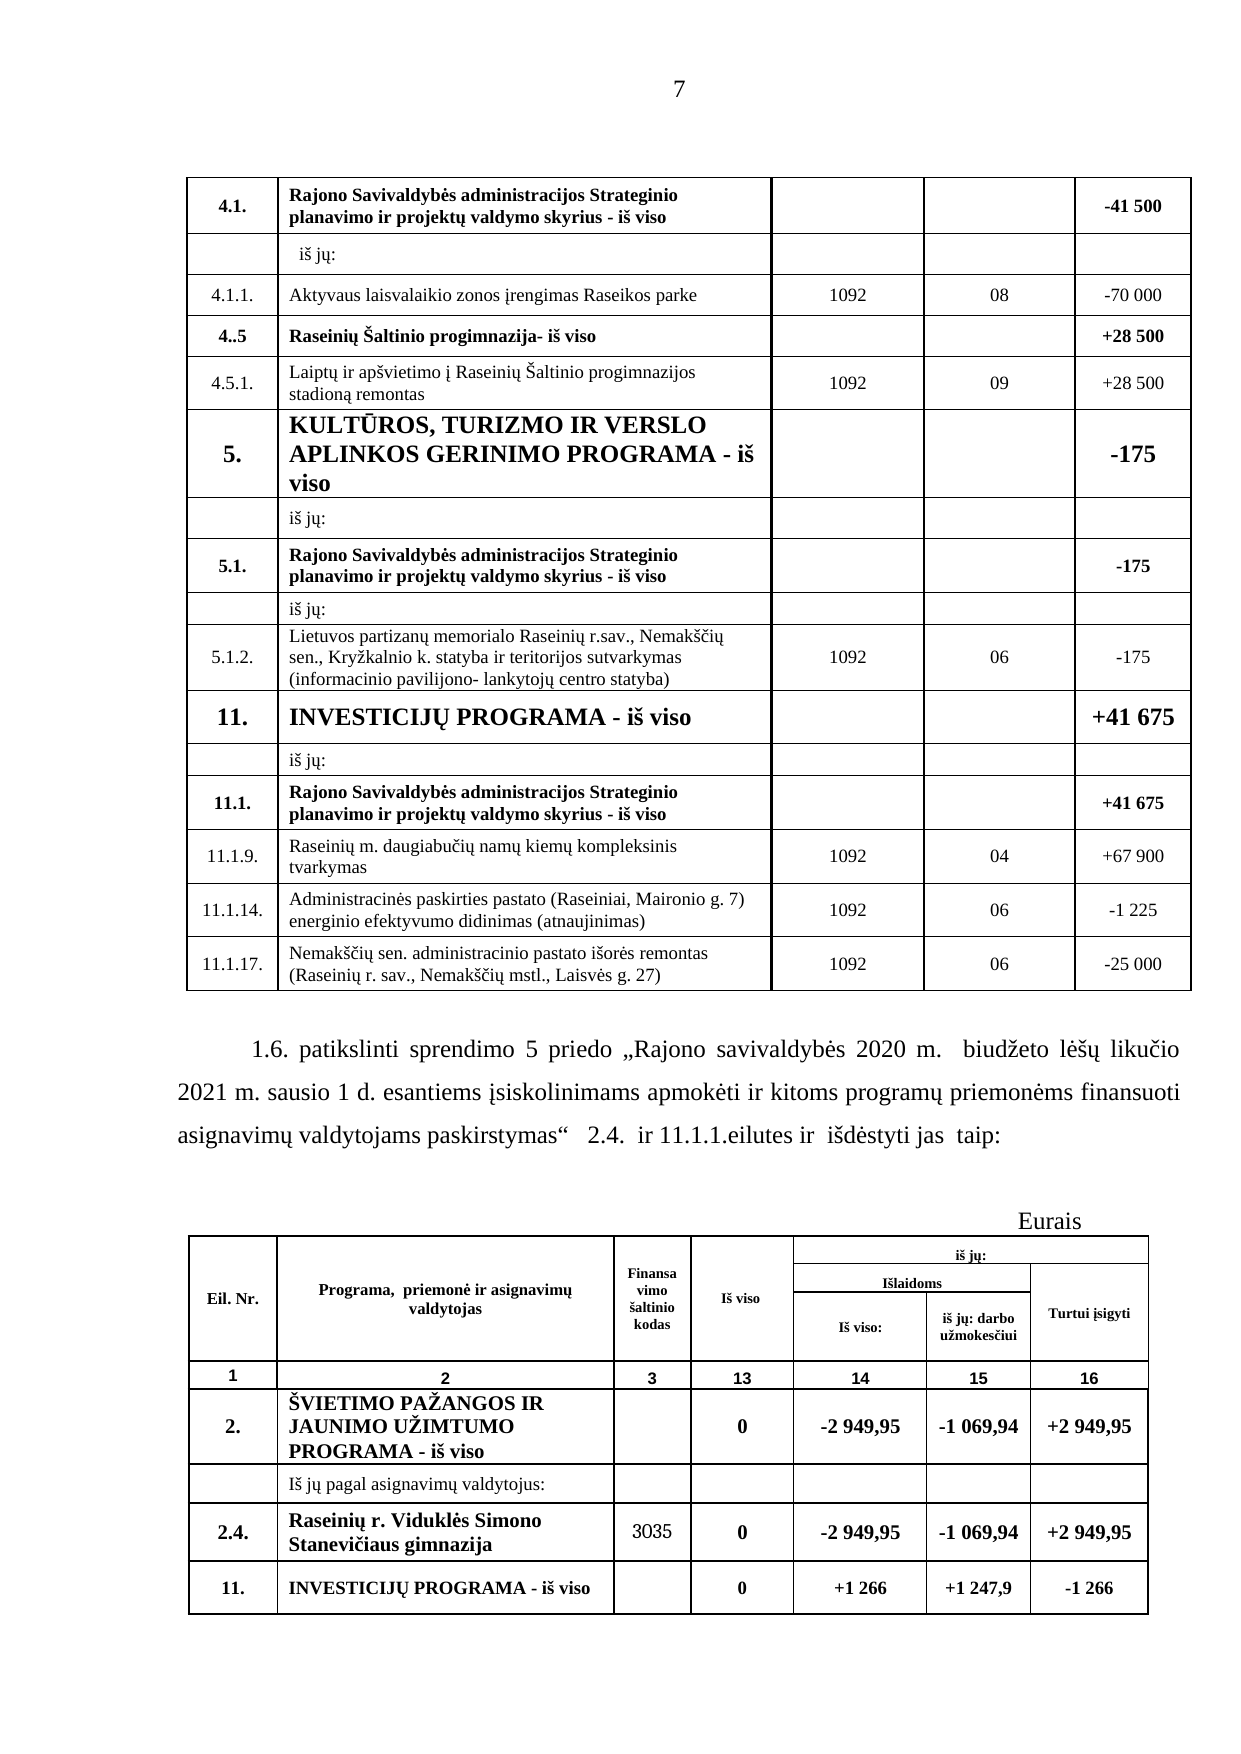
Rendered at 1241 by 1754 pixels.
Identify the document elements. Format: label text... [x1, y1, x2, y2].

table_cell 06 [925, 884, 1074, 936]
table_cell [925, 776, 1074, 829]
table_cell +1 247,9 [927, 1562, 1030, 1613]
table_cell Administracinės paskirties pastato (Raseiniai, Maironio g. 7) energinio efektyvumo didinimas (atnaujinimas) [279, 884, 770, 936]
table_cell [773, 234, 923, 274]
table_cell 1092 [773, 830, 923, 882]
table_cell Raseinių r. Viduklės Simono Stanevičiaus gimnazija [278, 1504, 613, 1560]
table_cell +41 675 [1076, 776, 1190, 829]
table_cell 5. [188, 410, 277, 497]
table_cell [925, 498, 1074, 538]
table_cell -1 069,94 [927, 1504, 1030, 1560]
table_cell [925, 539, 1074, 592]
table_cell [773, 593, 923, 624]
table_cell 1 [190, 1362, 276, 1388]
table_cell [925, 593, 1074, 624]
table_cell -175 [1076, 625, 1190, 689]
table_cell iš jų: [279, 498, 770, 538]
table_cell 11.1.14. [188, 884, 277, 936]
table_cell 06 [925, 937, 1074, 990]
table_cell [773, 691, 923, 743]
table_header iš jų: [794, 1237, 1148, 1263]
table_cell -1 069,94 [927, 1390, 1030, 1463]
table_cell 11. [190, 1562, 277, 1613]
table_cell Raseinių Šaltinio progimnazija- iš viso [279, 316, 770, 356]
table_cell 2 [278, 1362, 613, 1388]
table_cell [190, 1465, 277, 1502]
table_cell [773, 316, 923, 356]
table_cell [925, 178, 1074, 233]
table_cell iš jų: [279, 593, 770, 624]
table_cell 06 [925, 625, 1074, 689]
table_cell 2.4. [190, 1504, 277, 1560]
table_cell [925, 410, 1074, 497]
table_header Eil. Nr. [190, 1237, 276, 1360]
table_cell 4..5 [188, 316, 277, 356]
table_cell Rajono Savivaldybės administracijos Strateginio planavimo ir projektų valdymo skyrius - iš viso [279, 776, 770, 829]
text Eurais [177, 1206, 1181, 1235]
table_cell -1 225 [1076, 884, 1190, 936]
table_cell KULTŪROS, TURIZMO IR VERSLO APLINKOS GERINIMO PROGRAMA - iš viso [279, 410, 770, 497]
table_cell 11. [188, 691, 277, 743]
table_cell [615, 1390, 690, 1463]
table_cell [927, 1465, 1030, 1502]
table_cell Nemakščių sen. administracinio pastato išorės remontas (Raseinių r. sav., Nemakščių mstl., Laisvės g. 27) [279, 937, 770, 990]
table_cell 5.1. [188, 539, 277, 592]
table_cell [1076, 593, 1190, 624]
table_cell Rajono Savivaldybės administracijos Strateginio planavimo ir projektų valdymo skyrius - iš viso [279, 539, 770, 592]
table_cell 3 [615, 1362, 690, 1388]
table_cell 1092 [773, 937, 923, 990]
table_cell [188, 744, 277, 775]
table_cell [1076, 234, 1190, 274]
table_cell [188, 498, 277, 538]
table_cell Iš viso: [794, 1293, 926, 1360]
table_cell 2. [190, 1390, 277, 1463]
table_cell Laiptų ir apšvietimo į Raseinių Šaltinio progimnazijos stadioną remontas [279, 357, 770, 409]
table_cell -1 266 [1031, 1562, 1147, 1613]
table_cell -175 [1076, 539, 1190, 592]
table_cell 09 [925, 357, 1074, 409]
table_cell +41 675 [1076, 691, 1190, 743]
table_cell -2 949,95 [794, 1390, 926, 1463]
table_cell [773, 776, 923, 829]
table_cell INVESTICIJŲ PROGRAMA - iš viso [279, 691, 770, 743]
table_cell [1031, 1465, 1147, 1502]
table_cell 4.1. [188, 178, 277, 233]
table_cell [925, 691, 1074, 743]
table_cell -25 000 [1076, 937, 1190, 990]
table_cell +2 949,95 [1031, 1390, 1147, 1463]
table_cell [615, 1562, 690, 1613]
table_cell 13 [692, 1362, 793, 1388]
table_cell 0 [692, 1562, 793, 1613]
table_cell Aktyvaus laisvalaikio zonos įrengimas Raseikos parke [279, 275, 770, 315]
table_cell [615, 1465, 690, 1502]
table_cell iš jų: [279, 744, 770, 775]
table_header Iš viso [692, 1237, 793, 1360]
table_cell -2 949,95 [794, 1504, 926, 1560]
table_cell 08 [925, 275, 1074, 315]
table_cell [773, 498, 923, 538]
table_cell 0 [692, 1390, 793, 1463]
table_cell 4.1.1. [188, 275, 277, 315]
table_cell +28 500 [1076, 316, 1190, 356]
table_cell [1076, 744, 1190, 775]
table_cell Iš jų pagal asignavimų valdytojus: [278, 1465, 613, 1502]
table_cell 5.1.2. [188, 625, 277, 689]
text 1.6. patikslinti sprendimo 5 priedo „Rajono savivaldybės 2020 m. biudžeto lėšų likučio 2021 m. sausio 1 d. esantiems įsiskolinimams apmokėti ir kitoms programų priemonėms finansuoti asignavimų valdytojams paskirstymas“ 2.4. ir 11.1.1.eilutes ir išdėstyti jas taip: [177, 1034, 1181, 1149]
table_cell Lietuvos partizanų memorialo Raseinių r.sav., Nemakščių sen., Kryžkalnio k. statyba ir teritorijos sutvarkymas (informacinio pavilijono- lankytojų centro statyba) [279, 625, 770, 689]
table_cell +67 900 [1076, 830, 1190, 882]
table_cell -41 500 [1076, 178, 1190, 233]
table_cell [773, 539, 923, 592]
table_cell 4.5.1. [188, 357, 277, 409]
table_cell [773, 410, 923, 497]
table_cell [773, 178, 923, 233]
table_cell Išlaidoms [794, 1264, 1030, 1291]
table_cell -175 [1076, 410, 1190, 497]
table_cell +28 500 [1076, 357, 1190, 409]
table_cell INVESTICIJŲ PROGRAMA - iš viso [278, 1562, 613, 1613]
table_cell 11.1.9. [188, 830, 277, 882]
table_cell [188, 234, 277, 274]
table_header Finansavimo šaltinio kodas [615, 1237, 690, 1360]
table_cell [925, 744, 1074, 775]
table_header Programa, priemonė ir asignavimų valdytojas [278, 1237, 613, 1360]
table_cell 11.1.17. [188, 937, 277, 990]
table_cell [188, 593, 277, 624]
table_cell 3035 [615, 1504, 690, 1560]
table_cell [925, 234, 1074, 274]
table_cell 1092 [773, 275, 923, 315]
table_cell iš jų: darbo užmokesčiui [927, 1293, 1030, 1360]
table_cell 16 [1031, 1362, 1148, 1388]
table_cell 15 [927, 1362, 1030, 1388]
table_cell 14 [794, 1362, 926, 1388]
table_cell [794, 1465, 926, 1502]
table_cell 1092 [773, 884, 923, 936]
table_cell 11.1. [188, 776, 277, 829]
table_cell [773, 744, 923, 775]
table_cell Raseinių m. daugiabučių namų kiemų kompleksinis tvarkymas [279, 830, 770, 882]
table_cell [1076, 498, 1190, 538]
table_cell [925, 316, 1074, 356]
table_cell -70 000 [1076, 275, 1190, 315]
table_cell 0 [692, 1504, 793, 1560]
table_cell iš jų: [279, 234, 770, 274]
table_cell Rajono Savivaldybės administracijos Strateginio planavimo ir projektų valdymo skyrius - iš viso [279, 178, 770, 233]
table_cell Turtui įsigyti [1031, 1264, 1148, 1360]
table_cell +2 949,95 [1031, 1504, 1147, 1560]
table_cell 04 [925, 830, 1074, 882]
table_cell +1 266 [794, 1562, 926, 1613]
table_cell 1092 [773, 625, 923, 689]
table_cell [692, 1465, 793, 1502]
table_cell 1092 [773, 357, 923, 409]
table_cell ŠVIETIMO PAŽANGOS IR JAUNIMO UŽIMTUMO PROGRAMA - iš viso [278, 1390, 613, 1463]
